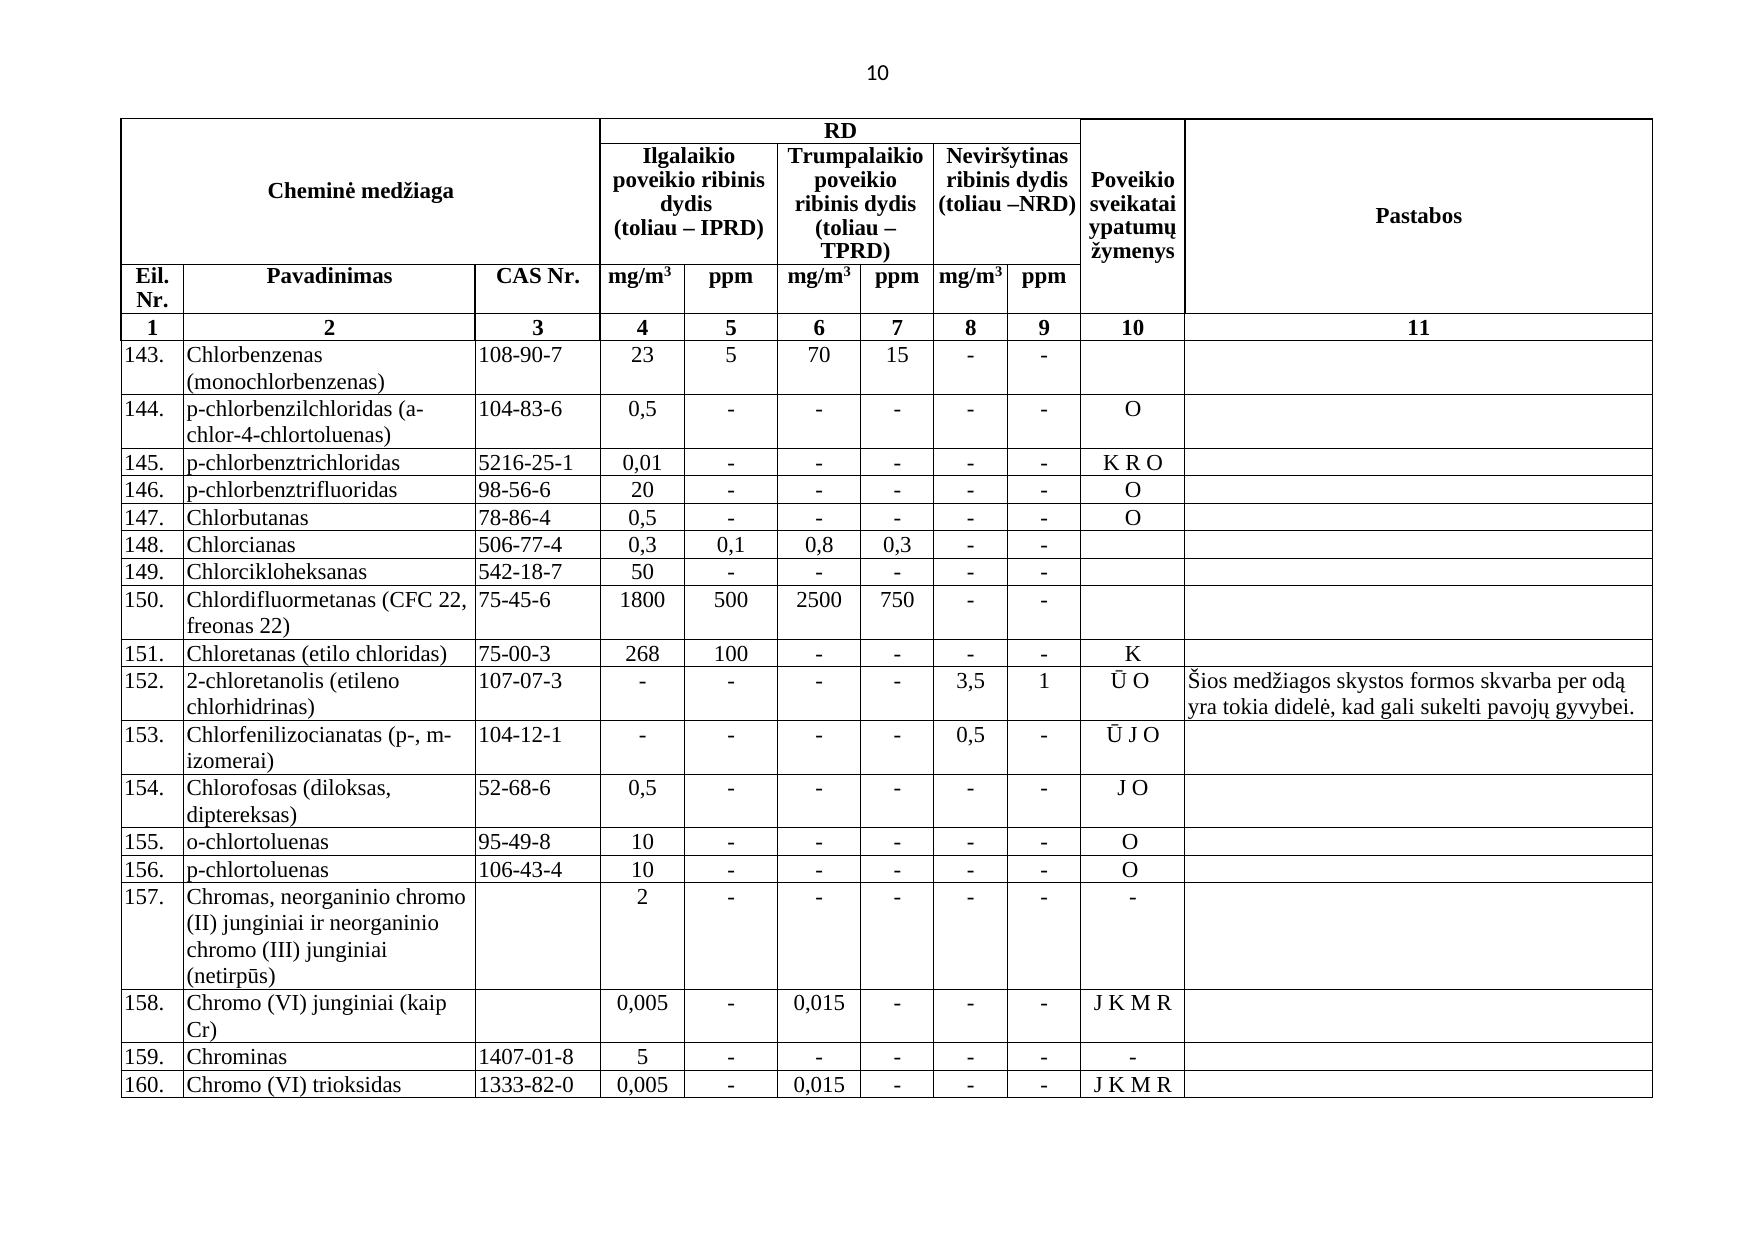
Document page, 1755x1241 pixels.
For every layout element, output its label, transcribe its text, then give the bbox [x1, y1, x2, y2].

table_cell - [685, 721, 777, 773]
table_cell - [861, 640, 933, 666]
table_cell - [861, 667, 933, 720]
table_header RD [601, 119, 1080, 143]
table_cell Chlorbutanas [184, 504, 475, 530]
table_cell 98-56-6 [476, 476, 600, 503]
table_cell 160. [122, 1071, 183, 1097]
table_cell 2 [601, 883, 684, 988]
table_cell 158. [122, 990, 183, 1042]
table_cell O [1081, 856, 1184, 882]
table_cell 0,5 [934, 721, 1007, 773]
table_cell - [934, 1043, 1007, 1069]
table_cell 104-83-6 [476, 395, 600, 448]
table_cell 152. [122, 667, 183, 720]
table_cell - [685, 504, 777, 530]
table_cell - [1008, 559, 1080, 585]
table_cell - [685, 828, 777, 854]
table_cell 0,005 [601, 990, 684, 1042]
table_cell - [1008, 883, 1080, 988]
table_cell - [861, 856, 933, 882]
table_cell - [778, 476, 860, 503]
table_cell - [934, 990, 1007, 1042]
table_cell [1185, 586, 1652, 638]
table_cell - [934, 1071, 1007, 1097]
table_cell - [778, 1043, 860, 1069]
table_cell p-chlorbenztrichloridas [184, 449, 475, 475]
table_cell J K M R [1081, 1071, 1184, 1097]
table_cell - [1081, 883, 1184, 988]
table_cell - [1008, 341, 1080, 394]
table_cell 1800 [601, 586, 684, 638]
table_cell - [601, 721, 684, 773]
table_cell Šios medžiagos skystos formos skvarba per odą yra tokia didelė, kad gali sukelti pavojų gyvybei. [1185, 667, 1652, 720]
table_cell 50 [601, 559, 684, 585]
table_cell 5 [685, 314, 777, 340]
table_cell 5 [685, 341, 777, 394]
table_cell 10 [1081, 314, 1184, 340]
table_cell p-chlortoluenas [184, 856, 475, 882]
table_cell - [934, 640, 1007, 666]
table_cell p-chlorbenzilchloridas (a-chlor-4-chlortoluenas) [184, 395, 475, 448]
table_cell [1081, 341, 1184, 394]
table_cell - [778, 640, 860, 666]
table_cell 108-90-7 [476, 341, 600, 394]
table_cell - [778, 559, 860, 585]
table_cell 157. [122, 883, 183, 988]
table_cell - [934, 504, 1007, 530]
table_cell [1185, 476, 1652, 503]
table_cell 107-07-3 [476, 667, 600, 720]
table_cell - [934, 559, 1007, 585]
table_cell 6 [778, 314, 860, 340]
table_cell J K M R [1081, 990, 1184, 1042]
table_cell - [861, 883, 933, 988]
table_cell [1185, 449, 1652, 475]
table_cell - [685, 1043, 777, 1069]
table_cell [1081, 559, 1184, 585]
table_cell [1185, 721, 1652, 773]
table_cell [1185, 828, 1652, 854]
table_cell - [685, 667, 777, 720]
table_cell 75-00-3 [476, 640, 600, 666]
table_cell 143. [122, 341, 183, 394]
table_cell - [934, 586, 1007, 638]
table_cell Neviršytinas ribinis dydis (toliau –NRD) [934, 144, 1080, 263]
table_cell - [601, 667, 684, 720]
table_cell 106-43-4 [476, 856, 600, 882]
table_cell - [1008, 1071, 1080, 1097]
table_cell - [1008, 640, 1080, 666]
table_cell 1407-01-8 [476, 1043, 600, 1069]
table_cell 146. [122, 476, 183, 503]
table_cell 11 [1185, 314, 1652, 340]
table_cell Chrominas [184, 1043, 475, 1069]
table_cell Chromas, neorganinio chromo (II) junginiai ir neorganinio chromo (III) junginiai (netirpūs) [184, 883, 475, 988]
table_cell 8 [934, 314, 1007, 340]
table_cell 100 [685, 640, 777, 666]
table_cell - [861, 721, 933, 773]
table_cell K R O [1081, 449, 1184, 475]
table_cell - [685, 395, 777, 448]
table_cell K [1081, 640, 1184, 666]
table_cell [1081, 531, 1184, 557]
table_cell O [1081, 476, 1184, 503]
table_cell - [861, 1071, 933, 1097]
table_cell - [778, 395, 860, 448]
table_cell Chlorfenilizocianatas (p-, m-izomerai) [184, 721, 475, 773]
table_cell [1185, 883, 1652, 988]
table_cell 149. [122, 559, 183, 585]
table_cell [1185, 990, 1652, 1042]
table_cell [1081, 586, 1184, 638]
table_cell [1185, 531, 1652, 557]
table_cell 104-12-1 [476, 721, 600, 773]
table_cell - [778, 828, 860, 854]
table_cell Chlorcianas [184, 531, 475, 557]
table_cell Ū O [1081, 667, 1184, 720]
table_cell - [934, 449, 1007, 475]
table_cell - [1008, 586, 1080, 638]
table_cell 0,8 [778, 531, 860, 557]
table_cell Chromo (VI) trioksidas [184, 1071, 475, 1097]
table_cell 506-77-4 [476, 531, 600, 557]
table_cell - [1008, 395, 1080, 448]
table_cell 148. [122, 531, 183, 557]
table_cell Chlorbenzenas (monochlorbenzenas) [184, 341, 475, 394]
table_cell - [1008, 1043, 1080, 1069]
table_cell 1333-82-0 [476, 1071, 600, 1097]
table_cell mg/m3 [778, 265, 860, 312]
table_cell 500 [685, 586, 777, 638]
table_cell 0,1 [685, 531, 777, 557]
table_cell 0,015 [778, 1071, 860, 1097]
table_cell 23 [601, 341, 684, 394]
table_cell J O [1081, 775, 1184, 827]
table_cell Chlordifluormetanas (CFC 22, freonas 22) [184, 586, 475, 638]
table_cell 70 [778, 341, 860, 394]
table_cell - [861, 476, 933, 503]
table_cell Pavadinimas [184, 265, 474, 312]
table_cell - [778, 775, 860, 827]
table_cell - [861, 449, 933, 475]
table_cell - [1081, 1043, 1184, 1069]
table_cell - [861, 828, 933, 854]
table_header Cheminė medžiaga [122, 119, 599, 263]
table_cell - [778, 883, 860, 988]
table_cell 145. [122, 449, 183, 475]
table_cell 155. [122, 828, 183, 854]
table_cell 10 [601, 856, 684, 882]
table_cell O [1081, 504, 1184, 530]
table_cell 0,01 [601, 449, 684, 475]
table_cell - [1008, 449, 1080, 475]
table_cell o-chlortoluenas [184, 828, 475, 854]
table_cell - [934, 828, 1007, 854]
table_cell 0,015 [778, 990, 860, 1042]
table_cell - [1008, 856, 1080, 882]
table_cell - [861, 504, 933, 530]
table_cell [476, 990, 600, 1042]
table_cell Ilgalaikio poveikio ribinis dydis (toliau – IPRD) [601, 144, 777, 263]
table_cell 0,5 [601, 504, 684, 530]
table_cell 147. [122, 504, 183, 530]
table_cell 7 [861, 314, 933, 340]
table_cell Chlorofosas (diloksas, diptereksas) [184, 775, 475, 827]
table_cell - [685, 476, 777, 503]
table_cell [1185, 1071, 1652, 1097]
table_cell ppm [1008, 265, 1080, 312]
table_cell 542-18-7 [476, 559, 600, 585]
table_cell - [934, 476, 1007, 503]
table_cell - [934, 341, 1007, 394]
table_cell - [1008, 476, 1080, 503]
table_cell - [685, 990, 777, 1042]
table_cell 156. [122, 856, 183, 882]
table_cell - [934, 775, 1007, 827]
table_cell 52-68-6 [476, 775, 600, 827]
table_cell Chlorcikloheksanas [184, 559, 475, 585]
table_cell - [685, 775, 777, 827]
table_cell Trumpalaikio poveikio ribinis dydis (toliau –TPRD) [778, 144, 933, 263]
table_cell 9 [1008, 314, 1080, 340]
table_cell 0,5 [601, 395, 684, 448]
table_cell 20 [601, 476, 684, 503]
table_cell 151. [122, 640, 183, 666]
table_cell 159. [122, 1043, 183, 1069]
table_cell [1185, 1043, 1652, 1069]
table_cell 2 [184, 314, 474, 340]
table_cell 144. [122, 395, 183, 448]
table_cell 3 [476, 314, 599, 340]
table_cell - [778, 721, 860, 773]
table_cell 10 [601, 828, 684, 854]
table_cell - [861, 559, 933, 585]
table_cell ppm [685, 265, 777, 312]
table_cell - [861, 775, 933, 827]
table_cell 95-49-8 [476, 828, 600, 854]
table_cell 0,3 [601, 531, 684, 557]
table_cell - [934, 883, 1007, 988]
table_cell 4 [601, 314, 684, 340]
table_cell - [1008, 531, 1080, 557]
table_cell 3,5 [934, 667, 1007, 720]
table_cell 75-45-6 [476, 586, 600, 638]
table_cell [1185, 640, 1652, 666]
table_cell mg/m3 [601, 265, 684, 312]
table_cell 78-86-4 [476, 504, 600, 530]
table_cell - [685, 856, 777, 882]
table_cell [1185, 775, 1652, 827]
table_cell - [861, 1043, 933, 1069]
table_cell p-chlorbenztrifluoridas [184, 476, 475, 503]
table_cell [1185, 395, 1652, 448]
table_cell - [778, 449, 860, 475]
table_cell Chromo (VI) junginiai (kaip Cr) [184, 990, 475, 1042]
table_cell - [685, 559, 777, 585]
table_cell Ū J O [1081, 721, 1184, 773]
table_cell 1 [1008, 667, 1080, 720]
table_cell - [685, 449, 777, 475]
table_cell mg/m3 [934, 265, 1007, 312]
table_cell 2500 [778, 586, 860, 638]
table_cell - [1008, 504, 1080, 530]
table_cell - [934, 531, 1007, 557]
table_cell ppm [861, 265, 933, 312]
table_cell - [1008, 775, 1080, 827]
table_cell 1 [122, 314, 183, 340]
table_cell [1185, 341, 1652, 394]
table_cell - [1008, 990, 1080, 1042]
table_cell 2-chloretanolis (etileno chlorhidrinas) [184, 667, 475, 720]
table_cell 5216-25-1 [476, 449, 600, 475]
table_cell 268 [601, 640, 684, 666]
table_cell - [1008, 828, 1080, 854]
table_cell 154. [122, 775, 183, 827]
table_cell 153. [122, 721, 183, 773]
table_cell 0,5 [601, 775, 684, 827]
table_cell [1185, 856, 1652, 882]
table_cell - [778, 856, 860, 882]
table_cell - [861, 990, 933, 1042]
table_cell - [934, 395, 1007, 448]
table_cell O [1081, 395, 1184, 448]
table_cell [1185, 504, 1652, 530]
table_cell 0,3 [861, 531, 933, 557]
table_cell 15 [861, 341, 933, 394]
table_cell [1185, 559, 1652, 585]
table_header Poveikio sveikatai ypatumų žymenys [1081, 120, 1184, 312]
table_cell Chloretanas (etilo chloridas) [184, 640, 475, 666]
table_cell - [778, 667, 860, 720]
table_cell Eil. Nr. [122, 265, 183, 312]
table_cell - [778, 504, 860, 530]
table_cell CAS Nr. [476, 265, 599, 312]
table_cell 5 [601, 1043, 684, 1069]
table_cell - [861, 395, 933, 448]
table_cell 750 [861, 586, 933, 638]
table_cell O [1081, 828, 1184, 854]
table_cell - [934, 856, 1007, 882]
table_cell - [685, 883, 777, 988]
table_cell - [685, 1071, 777, 1097]
table_cell 150. [122, 586, 183, 638]
table_cell - [1008, 721, 1080, 773]
table_cell 0,005 [601, 1071, 684, 1097]
table_header Pastabos [1186, 120, 1652, 312]
table_cell [476, 883, 600, 988]
